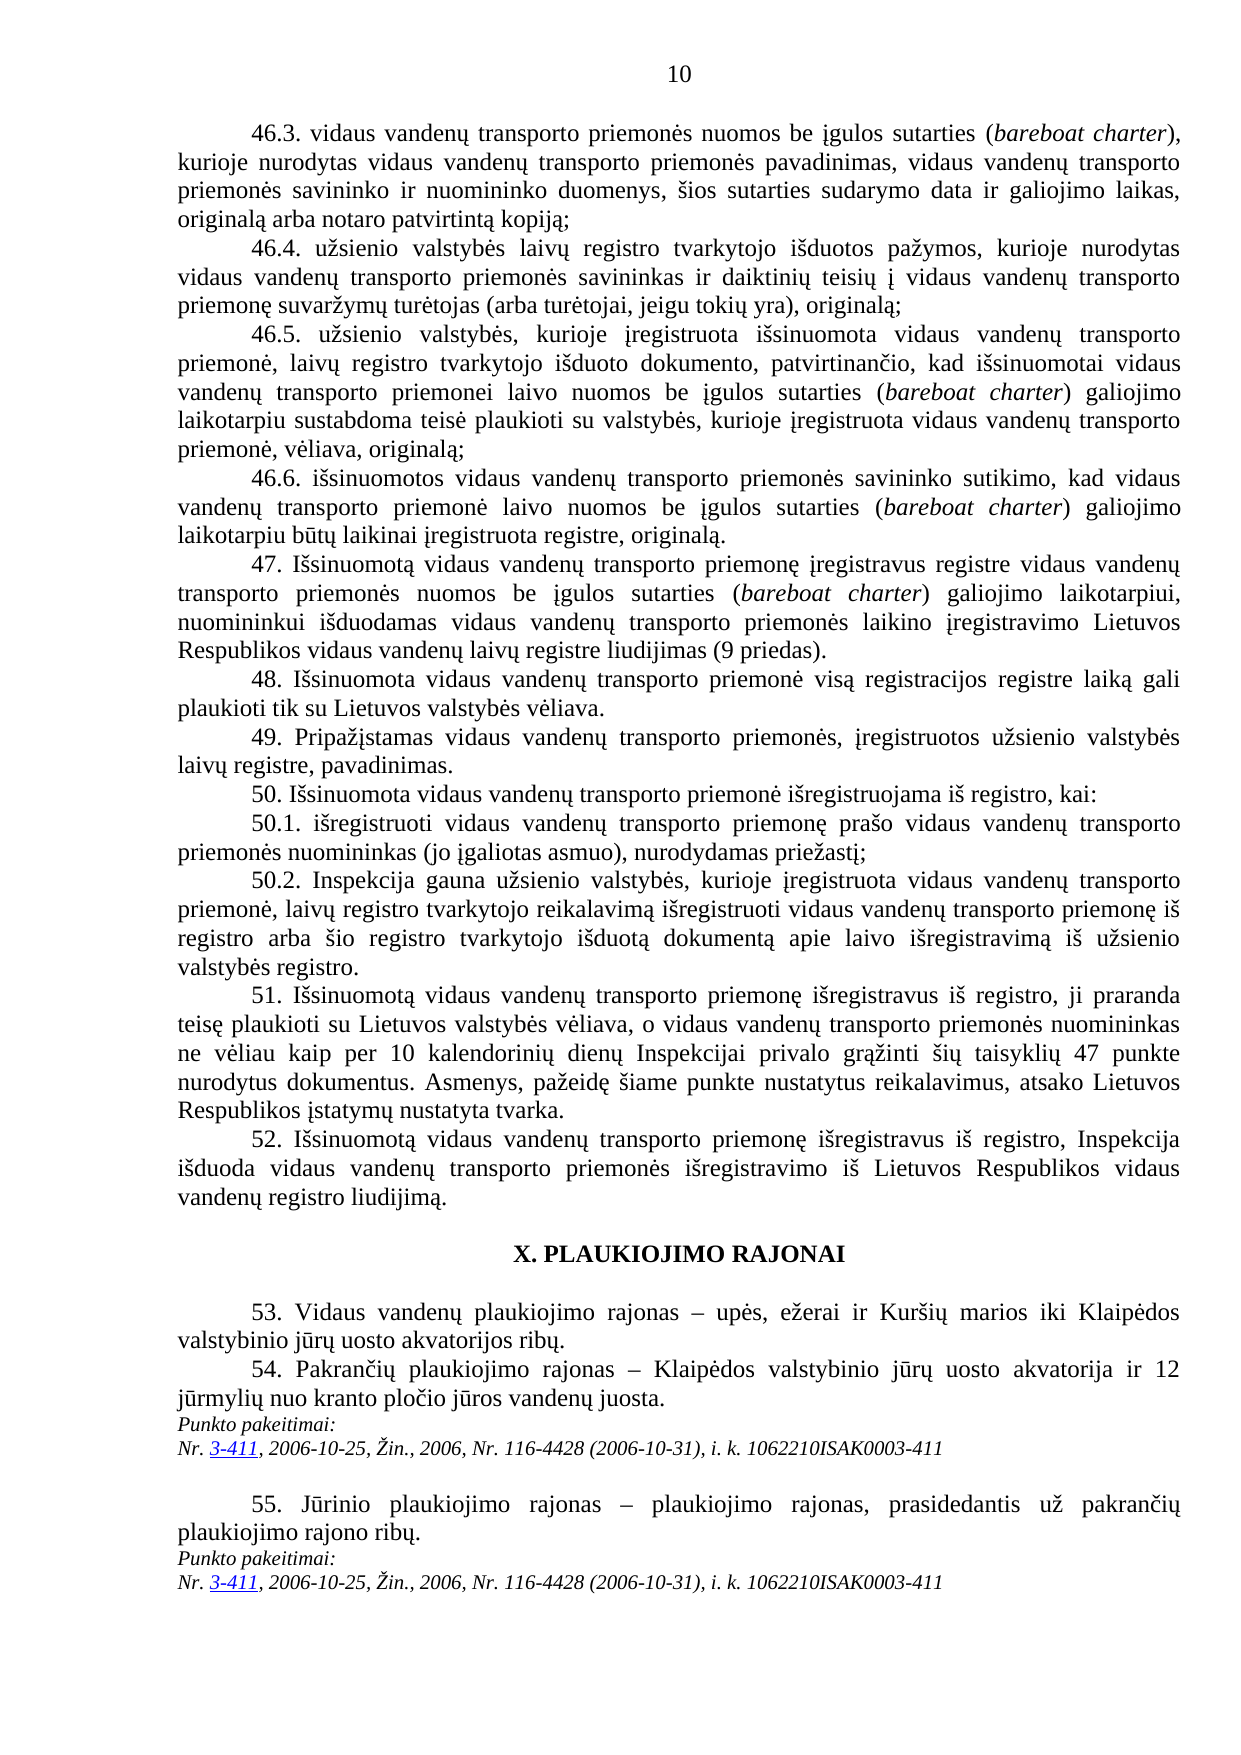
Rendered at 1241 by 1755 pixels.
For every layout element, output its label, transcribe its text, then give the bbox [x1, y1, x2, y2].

text 53. Vidaus vandenų plaukiojimo rajonas – upės, ežerai ir Kuršių marios iki Klaipėdos valstybinio jūrų uosto akvatorijos ribų. [177, 1297, 1181, 1354]
text Nr. 3-411, 2006-10-25, Žin., 2006, Nr. 116-4428 (2006-10-31), i. k. 1062210ISAK0003-411 [177, 1436, 1181, 1460]
text 49. Pripažįstamas vidaus vandenų transporto priemonės, įregistruotos užsienio valstybės laivų registre, pavadinimas. [177, 722, 1181, 779]
text 50.2. Inspekcija gauna užsienio valstybės, kurioje įregistruota vidaus vandenų transporto priemonė, laivų registro tvarkytojo reikalavimą išregistruoti vidaus vandenų transporto priemonę iš registro arba šio registro tvarkytojo išduotą dokumentą apie laivo išregistravimą iš užsienio valstybės registro. [177, 866, 1181, 981]
text 55. Jūrinio plaukiojimo rajonas – plaukiojimo rajonas, prasidedantis už pakrančių plaukiojimo rajono ribų. [177, 1489, 1181, 1546]
text X. PLAUKIOJIMO RAJONAI [177, 1239, 1181, 1268]
text Nr. 3-411, 2006-10-25, Žin., 2006, Nr. 116-4428 (2006-10-31), i. k. 1062210ISAK0003-411 [177, 1570, 1181, 1594]
text 52. Išsinuomotą vidaus vandenų transporto priemonę išregistravus iš registro, Inspekcija išduoda vidaus vandenų transporto priemonės išregistravimo iš Lietuvos Respublikos vidaus vandenų registro liudijimą. [177, 1124, 1181, 1211]
text Punkto pakeitimai: [177, 1412, 1181, 1436]
text 47. Išsinuomotą vidaus vandenų transporto priemonę įregistravus registre vidaus vandenų transporto priemonės nuomos be įgulos sutarties (bareboat charter) galiojimo laikotarpiui, nuomininkui išduodamas vidaus vandenų transporto priemonės laikino įregistravimo Lietuvos Respublikos vidaus vandenų laivų registre liudijimas (9 priedas). [177, 549, 1181, 664]
text Punkto pakeitimai: [177, 1546, 1181, 1570]
text 46.6. išsinuomotos vidaus vandenų transporto priemonės savininko sutikimo, kad vidaus vandenų transporto priemonė laivo nuomos be įgulos sutarties (bareboat charter) galiojimo laikotarpiu būtų laikinai įregistruota registre, originalą. [177, 463, 1181, 549]
text 46.4. užsienio valstybės laivų registro tvarkytojo išduotos pažymos, kurioje nurodytas vidaus vandenų transporto priemonės savininkas ir daiktinių teisių į vidaus vandenų transporto priemonę suvaržymų turėtojas (arba turėtojai, jeigu tokių yra), originalą; [177, 233, 1181, 319]
text 54. Pakrančių plaukiojimo rajonas – Klaipėdos valstybinio jūrų uosto akvatorija ir 12 jūrmylių nuo kranto pločio jūros vandenų juosta. [177, 1354, 1181, 1412]
text 51. Išsinuomotą vidaus vandenų transporto priemonę išregistravus iš registro, ji praranda teisę plaukioti su Lietuvos valstybės vėliava, o vidaus vandenų transporto priemonės nuomininkas ne vėliau kaip per 10 kalendorinių dienų Inspekcijai privalo grąžinti šių taisyklių 47 punkte nurodytus dokumentus. Asmenys, pažeidę šiame punkte nustatytus reikalavimus, atsako Lietuvos Respublikos įstatymų nustatyta tvarka. [177, 981, 1181, 1124]
text 48. Išsinuomota vidaus vandenų transporto priemonė visą registracijos registre laiką gali plaukioti tik su Lietuvos valstybės vėliava. [177, 664, 1181, 722]
text 50. Išsinuomota vidaus vandenų transporto priemonė išregistruojama iš registro, kai: [177, 779, 1181, 808]
text 46.5. užsienio valstybės, kurioje įregistruota išsinuomota vidaus vandenų transporto priemonė, laivų registro tvarkytojo išduoto dokumento, patvirtinančio, kad išsinuomotai vidaus vandenų transporto priemonei laivo nuomos be įgulos sutarties (bareboat charter) galiojimo laikotarpiu sustabdoma teisė plaukioti su valstybės, kurioje įregistruota vidaus vandenų transporto priemonė, vėliava, originalą; [177, 319, 1181, 463]
text 50.1. išregistruoti vidaus vandenų transporto priemonę prašo vidaus vandenų transporto priemonės nuomininkas (jo įgaliotas asmuo), nurodydamas priežastį; [177, 808, 1181, 866]
text 46.3. vidaus vandenų transporto priemonės nuomos be įgulos sutarties (bareboat charter), kurioje nurodytas vidaus vandenų transporto priemonės pavadinimas, vidaus vandenų transporto priemonės savininko ir nuomininko duomenys, šios sutarties sudarymo data ir galiojimo laikas, originalą arba notaro patvirtintą kopiją; [177, 118, 1181, 233]
